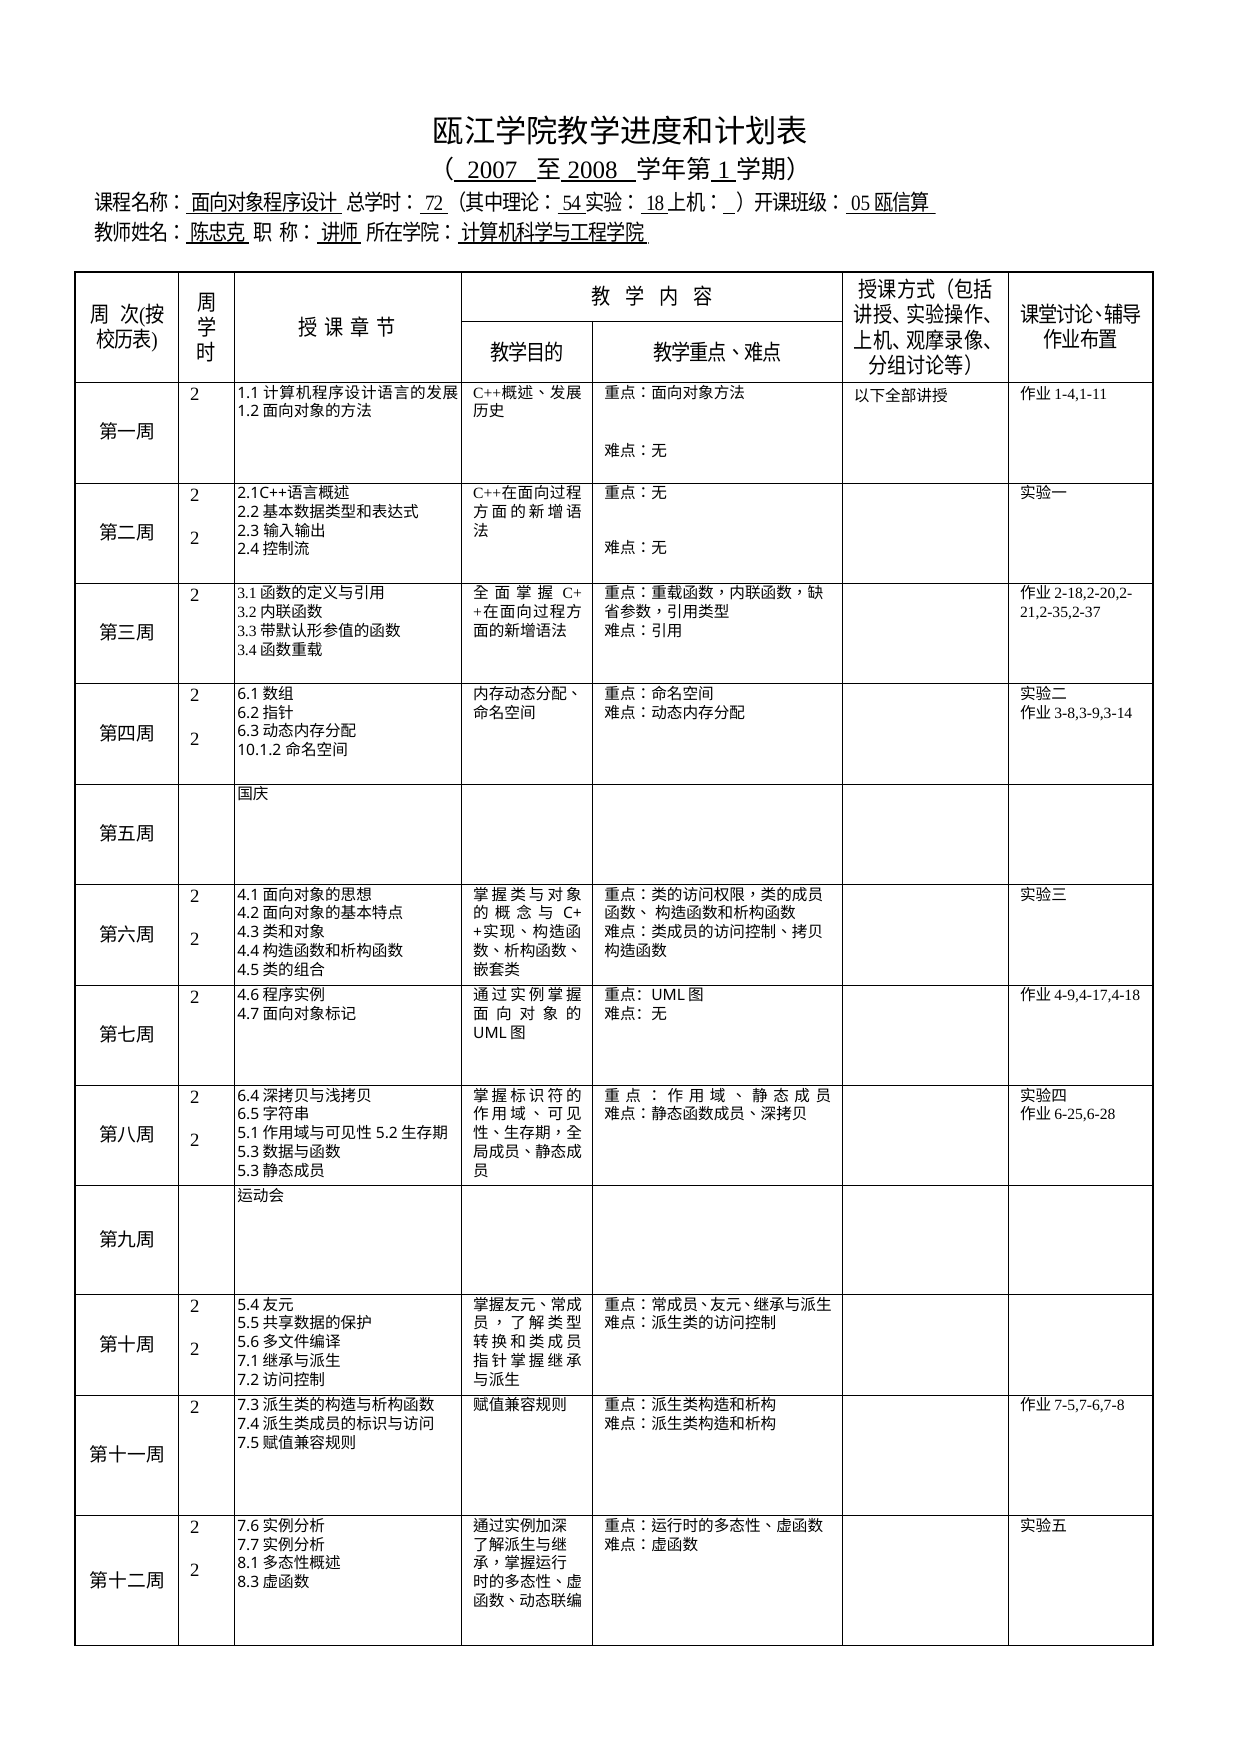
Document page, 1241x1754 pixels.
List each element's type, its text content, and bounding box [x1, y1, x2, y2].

table_cell 教学重点、难点 [593, 322, 842, 382]
table_cell 实验二 作业3-8,3-9,3-14 [1009, 684, 1152, 784]
table_cell 第九周 [76, 1186, 178, 1294]
table_cell 掌握标识符的作用域、可见性、生存期，全局成员、静态成员 [462, 1086, 592, 1185]
table_cell 第三周 [76, 584, 178, 683]
table_header 授课方式（包括讲授、实验操作、上机、观摩录像、分组讨论等） [843, 273, 1008, 382]
table_cell [843, 1396, 1008, 1515]
table_cell [1009, 1186, 1152, 1294]
table_cell 2 [179, 1396, 234, 1515]
table_cell 重点：命名空间 难点：动态内存分配 [593, 684, 842, 784]
table_cell 掌握类与对象的概念与C++实现、构造函数、析构函数、嵌套类 [462, 885, 592, 984]
table_cell 4.1面向对象的思想 4.2面向对象的基本特点 4.3类和对象 4.4构造函数和析构函数 4.5类的组合 [235, 885, 461, 984]
table_cell 通过实例掌握面向对象的UML图 [462, 986, 592, 1085]
table_cell 重点：面向对象方法 难点：无 [593, 383, 842, 482]
table_cell 第二周 [76, 484, 178, 583]
table_cell 国庆 [235, 785, 461, 884]
table_cell [843, 484, 1008, 583]
table_header 课堂讨论、辅导作业布置 [1009, 273, 1152, 382]
table_cell 4.6程序实例 4.7面向对象标记 [235, 986, 461, 1085]
table_cell 重点：作用域、静态成员 难点：静态函数成员、深拷贝 [593, 1086, 842, 1185]
table_cell 2 2 [179, 885, 234, 984]
table_cell 2 [179, 584, 234, 683]
table_cell 7.6实例分析 7.7实例分析 8.1多态性概述 8.3虚函数 [235, 1516, 461, 1645]
table_cell C++在面向过程方面的新增语法 [462, 484, 592, 583]
table_cell 重点：派生类构造和析构 难点：派生类构造和析构 [593, 1396, 842, 1515]
table_header 周 次(按校历表) [76, 273, 178, 382]
table_cell 内存动态分配、命名空间 [462, 684, 592, 784]
table_cell [843, 785, 1008, 884]
table_cell 第十一周 [76, 1396, 178, 1515]
table_cell [843, 1516, 1008, 1645]
table_cell 6.1数组 6.2指针 6.3动态内存分配 10.1.2 命名空间 [235, 684, 461, 784]
table_cell [843, 885, 1008, 984]
table_cell 2 2 [179, 1295, 234, 1394]
table_cell C++概述、发展历史 [462, 383, 592, 482]
table_cell 全面掌握C++在面向过程方面的新增语法 [462, 584, 592, 683]
text 瓯江学院教学进度和计划表 [94, 109, 1146, 151]
table_cell [843, 986, 1008, 1085]
table_cell 1.1计算机程序设计语言的发展 1.2面向对象的方法 [235, 383, 461, 482]
table_cell 实验一 [1009, 484, 1152, 583]
table_cell 作业1-4,1-11 [1009, 383, 1152, 482]
table_cell 2.1C++语言概述 2.2基本数据类型和表达式 2.3 输入输出 2.4控制流 [235, 484, 461, 583]
table_cell 7.3派生类的构造与析构函数 7.4派生类成员的标识与访问 7.5赋值兼容规则 [235, 1396, 461, 1515]
table_cell 重点：类的访问权限，类的成员函数、 构造函数和析构函数 难点：类成员的访问控制、拷贝构造函数 [593, 885, 842, 984]
table_cell 作业4-9,4-17,4-18 [1009, 986, 1152, 1085]
table_cell 第八周 [76, 1086, 178, 1185]
table_header 周学时 [179, 273, 234, 382]
table_cell 2 [179, 383, 234, 482]
table_cell 6.4深拷贝与浅拷贝 6.5字符串 5.1作用域与可见性 5.2生存期 5.3数据与函数 5.3静态成员 [235, 1086, 461, 1185]
text （ 2007 至 2008 学年第 1 学期） [94, 151, 1146, 185]
table_cell 第六周 [76, 885, 178, 984]
text 课程名称： 面向对象程序设计 总学时： 72 （其中理论： 54 实验： 18 上机： ）开课班级： 05瓯信算 [94, 185, 1146, 217]
table_cell [1009, 1295, 1152, 1394]
table_cell 作业2-18,2-20,2-21,2-35,2-37 [1009, 584, 1152, 683]
table_cell 2 [179, 986, 234, 1085]
table_cell 赋值兼容规则 [462, 1396, 592, 1515]
table_cell 第四周 [76, 684, 178, 784]
table_cell [843, 1086, 1008, 1185]
table_cell 重点：常成员、友元、继承与派生 难点：派生类的访问控制 [593, 1295, 842, 1394]
table_cell [1009, 785, 1152, 884]
table_cell 实验五 [1009, 1516, 1152, 1645]
table_cell 2 2 [179, 484, 234, 583]
table_cell 运动会 [235, 1186, 461, 1294]
table_cell 作业7-5,7-6,7-8 [1009, 1396, 1152, 1515]
table_cell 重点：UML图 难点：无 [593, 986, 842, 1085]
table_cell 实验三 [1009, 885, 1152, 984]
table_cell 第十二周 [76, 1516, 178, 1645]
table_cell [843, 1186, 1008, 1294]
table_cell 2 2 [179, 1086, 234, 1185]
table_cell 重点：运行时的多态性、虚函数 难点：虚函数 [593, 1516, 842, 1645]
table_header 授 课 章 节 [235, 273, 461, 382]
table_header 教 学 内 容 [462, 273, 842, 321]
table_cell 5.4友元 5.5共享数据的保护 5.6多文件编译 7.1继承与派生 7.2访问控制 [235, 1295, 461, 1394]
table_cell [593, 785, 842, 884]
table_cell [843, 684, 1008, 784]
table_cell 2 2 [179, 1516, 234, 1645]
table_cell 第一周 [76, 383, 178, 482]
table_cell [462, 785, 592, 884]
text 教师姓名： 陈忠克 职 称： 讲师 所在学院： 计算机科学与工程学院 [94, 217, 1146, 247]
table_cell [593, 1186, 842, 1294]
table_cell 3.1函数的定义与引用 3.2内联函数 3.3带默认形参值的函数 3.4函数重载 [235, 584, 461, 683]
table_cell [843, 1295, 1008, 1394]
table_cell [843, 584, 1008, 683]
table_cell [179, 785, 234, 884]
table_cell 实验四 作业6-25,6-28 [1009, 1086, 1152, 1185]
table_cell 教学目的 [462, 322, 592, 382]
table_cell 通过实例加深了解派生与继承，掌握运行时的多态性、虚函数、动态联编 [462, 1516, 592, 1645]
table_cell 第七周 [76, 986, 178, 1085]
table_cell 重点：重载函数，内联函数，缺省参数，引用类型 难点：引用 [593, 584, 842, 683]
table_cell 掌握友元、常成员，了解类型转换和类成员指针掌握继承与派生 [462, 1295, 592, 1394]
table_cell 2 2 [179, 684, 234, 784]
table_cell 第十周 [76, 1295, 178, 1394]
table_cell 以下全部讲授 [843, 383, 1008, 482]
table_cell 重点：无 难点：无 [593, 484, 842, 583]
table_cell 第五周 [76, 785, 178, 884]
table_cell [462, 1186, 592, 1294]
table_cell [179, 1186, 234, 1294]
